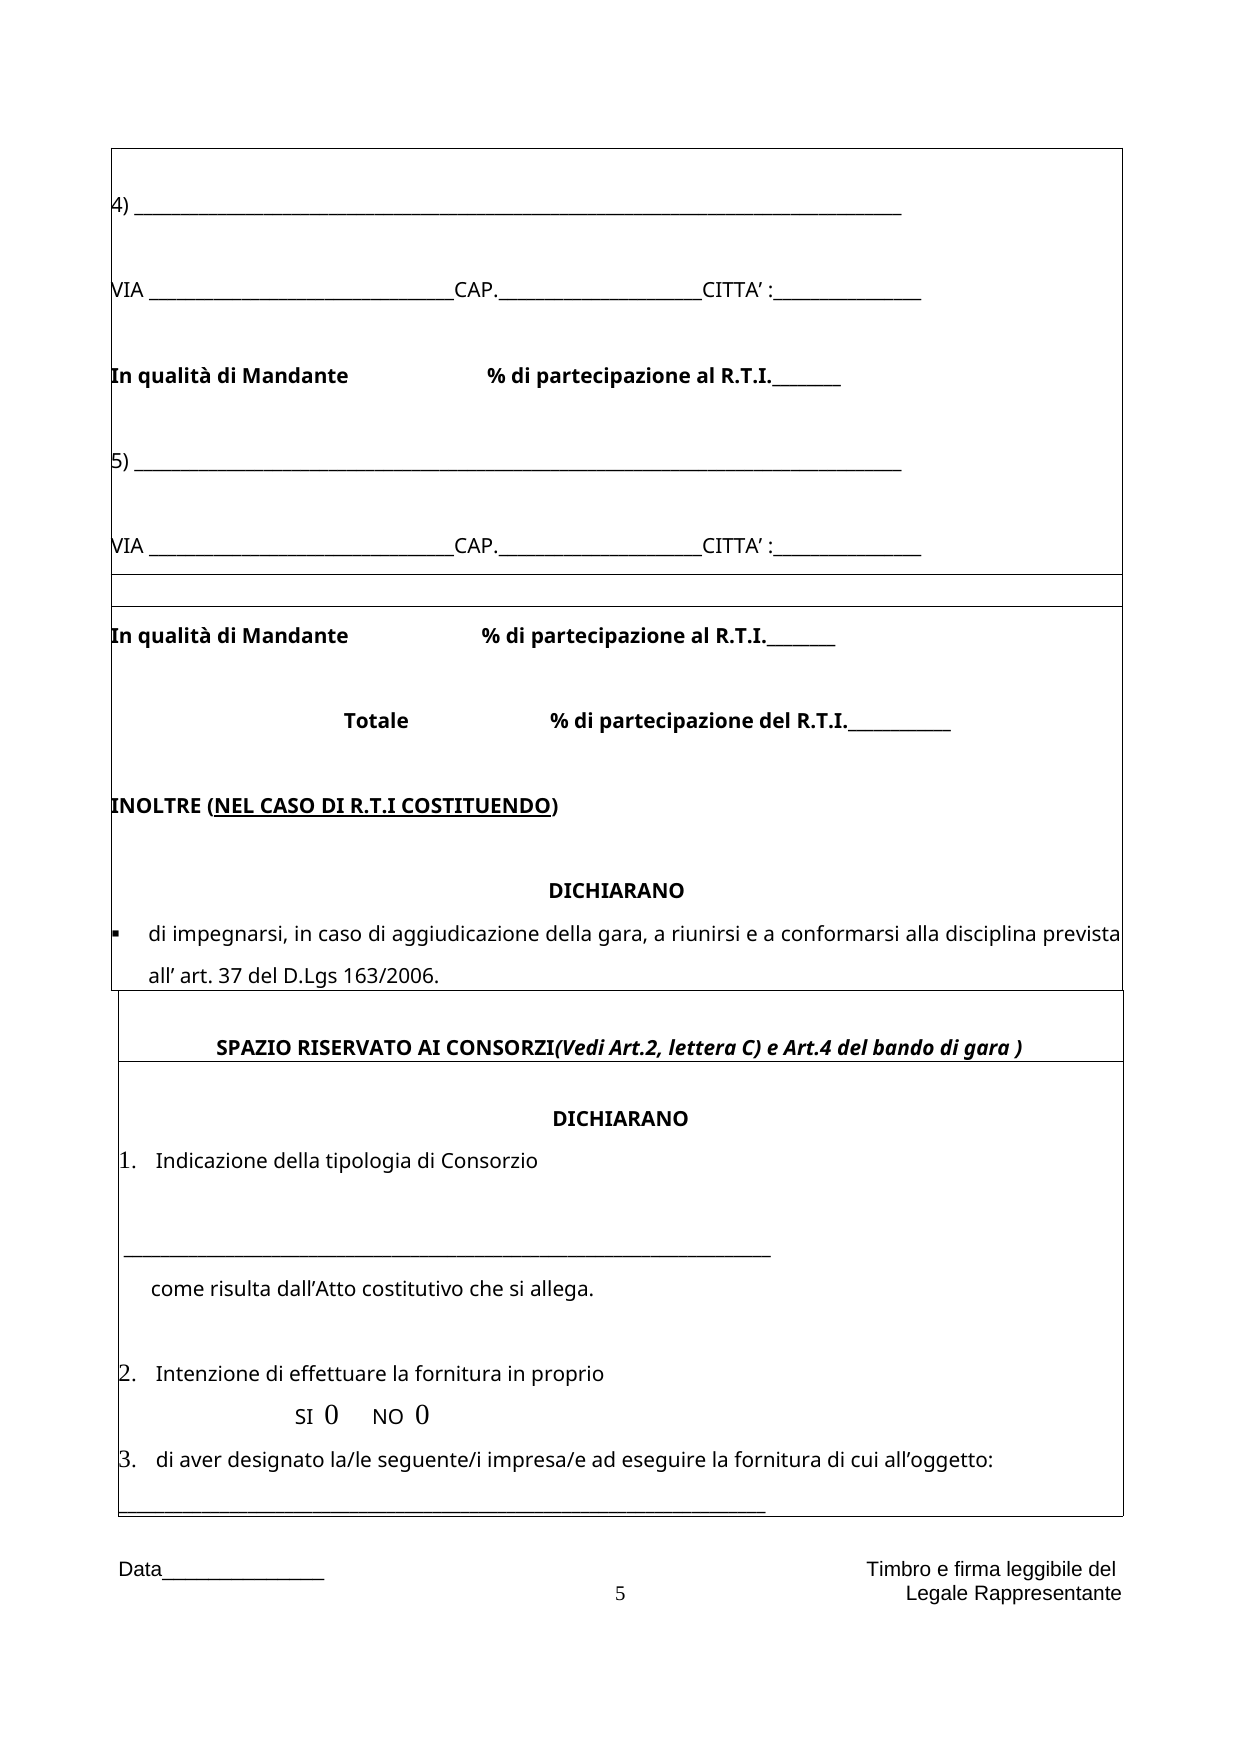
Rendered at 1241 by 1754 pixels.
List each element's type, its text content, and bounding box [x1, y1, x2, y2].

table_cell 4) ___________________________________________________________________________________ VIA _________________________________CAP.______________________CITTA’ :________________ In qualità di Mandante % di partecipazione al R.T.I.________ 5) ___________________________________________________________________________________ VIA _________________________________CAP.______________________CITTA’ :________________ [112, 149, 1122, 574]
table_header SPAZIO RISERVATO AI CONSORZI(Vedi Art.2, lettera C) e Art.4 del bando di gara ) [119, 991, 1123, 1061]
table_cell [112, 575, 1122, 606]
table_cell In qualità di Mandante % di partecipazione al R.T.I.________ Totale % di partecipazione del R.T.I.____________ Inoltre (nel caso di R.T.I costituendo) DICHIARANO di impegnarsi, in caso di aggiudicazione della gara, a riunirsi e a conformarsi alla disciplina prevista all’ art. 37 del D.Lgs 163/2006. [112, 607, 1122, 990]
table_cell DICHIARANO Indicazione della tipologia di Consorzio ______________________________________________________________________ come risulta dall’Atto costitutivo che si allega. Intenzione di effettuare la fornitura in proprio SI  NO  di aver designato la/le seguente/i impresa/e ad eseguire la fornitura di cui all’oggetto: ______________________________________________________________________ ______________________________________________________________________ ______________________________________________________________________ ______________________________________________________________________ della/e quale/i si allega la documentazione a dimostrazione del possesso dei requisiti prescritta dal bando di gara. [119, 1062, 1123, 1516]
